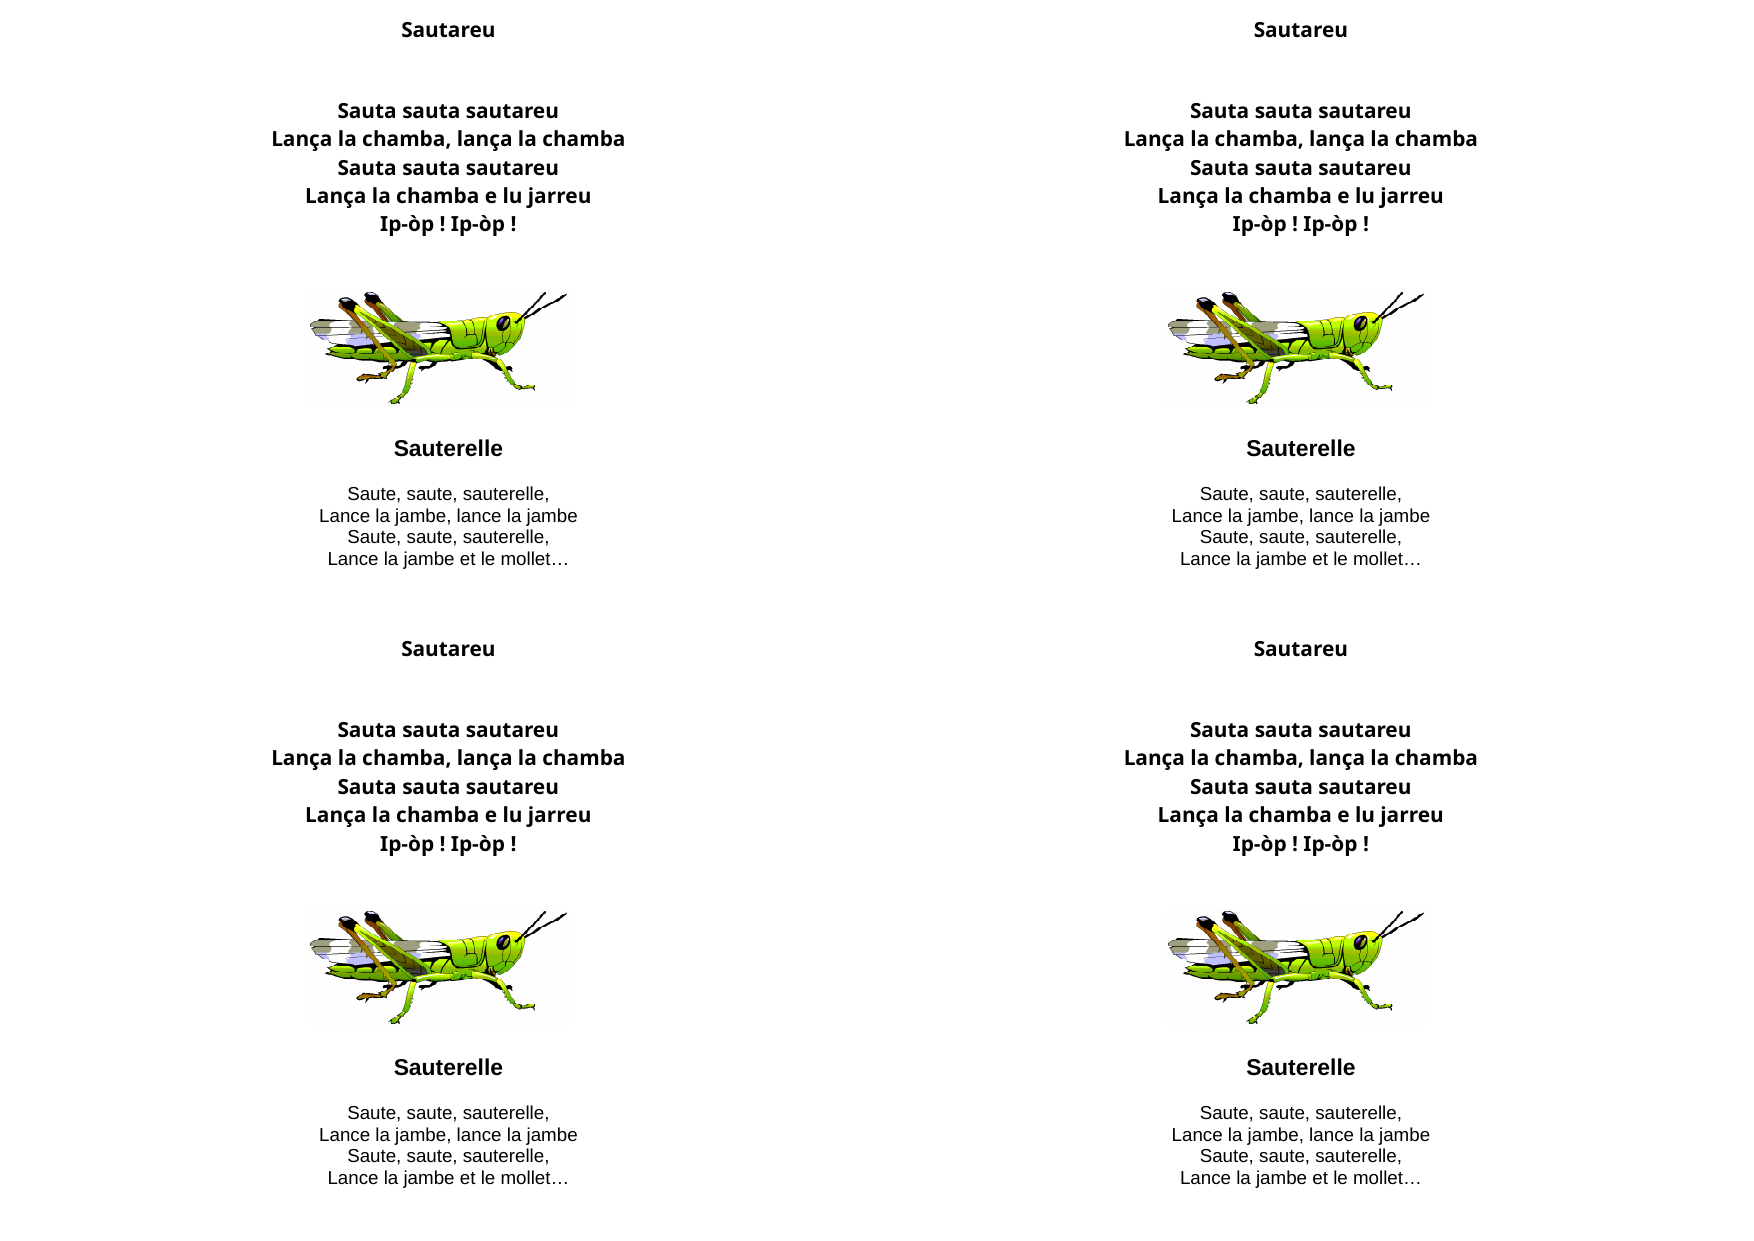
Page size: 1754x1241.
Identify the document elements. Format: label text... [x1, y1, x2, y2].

text Lance la jambe et le mollet… [56, 1167, 840, 1188]
text Sautareu [914, 634, 1687, 662]
text Lance la jambe, lance la jambe [914, 1124, 1687, 1145]
text Sautareu [56, 634, 840, 662]
text Sauterelle [56, 1054, 840, 1081]
text Lança la chamba e lu jarreu [914, 800, 1687, 829]
text Lança la chamba, lança la chamba [56, 743, 840, 772]
text Lance la jambe et le mollet… [56, 548, 840, 569]
text Saute, saute, sauterelle, [914, 483, 1687, 504]
text Sauterelle [914, 1054, 1687, 1081]
text Lança la chamba, lança la chamba [914, 124, 1687, 153]
text Sauta sauta sautareu [56, 96, 840, 124]
text Sauta sauta sautareu [914, 96, 1687, 124]
text Sautareu [914, 15, 1687, 43]
text Saute, saute, sauterelle, [56, 483, 840, 504]
text Sauta sauta sautareu [56, 772, 840, 800]
text Sauterelle [914, 435, 1687, 461]
text Lance la jambe et le mollet… [914, 1167, 1687, 1188]
text Sauta sauta sautareu [914, 715, 1687, 743]
text Lança la chamba, lança la chamba [56, 124, 840, 153]
text Saute, saute, sauterelle, [56, 526, 840, 548]
text Lança la chamba e lu jarreu [56, 800, 840, 829]
text Lance la jambe et le mollet… [914, 548, 1687, 569]
text Ip-òp ! Ip-òp ! [56, 209, 840, 238]
text Saute, saute, sauterelle, [914, 1102, 1687, 1124]
text Saute, saute, sauterelle, [914, 1145, 1687, 1167]
text Saute, saute, sauterelle, [56, 1102, 840, 1124]
text Lança la chamba, lança la chamba [914, 743, 1687, 772]
text Sauta sauta sautareu [914, 772, 1687, 800]
text Ip-òp ! Ip-òp ! [56, 829, 840, 857]
text Sauterelle [56, 435, 840, 461]
text Saute, saute, sauterelle, [914, 526, 1687, 548]
text Ip-òp ! Ip-òp ! [914, 829, 1687, 857]
text Lança la chamba e lu jarreu [914, 181, 1687, 209]
text Sauta sauta sautareu [914, 153, 1687, 181]
text Lance la jambe, lance la jambe [56, 1124, 840, 1145]
text Sauta sauta sautareu [56, 715, 840, 743]
text Lance la jambe, lance la jambe [56, 504, 840, 526]
text Saute, saute, sauterelle, [56, 1145, 840, 1167]
text Sautareu [56, 15, 840, 43]
text Sauta sauta sautareu [56, 153, 840, 181]
text Lança la chamba e lu jarreu [56, 181, 840, 209]
text Ip-òp ! Ip-òp ! [914, 209, 1687, 238]
text Lance la jambe, lance la jambe [914, 504, 1687, 526]
